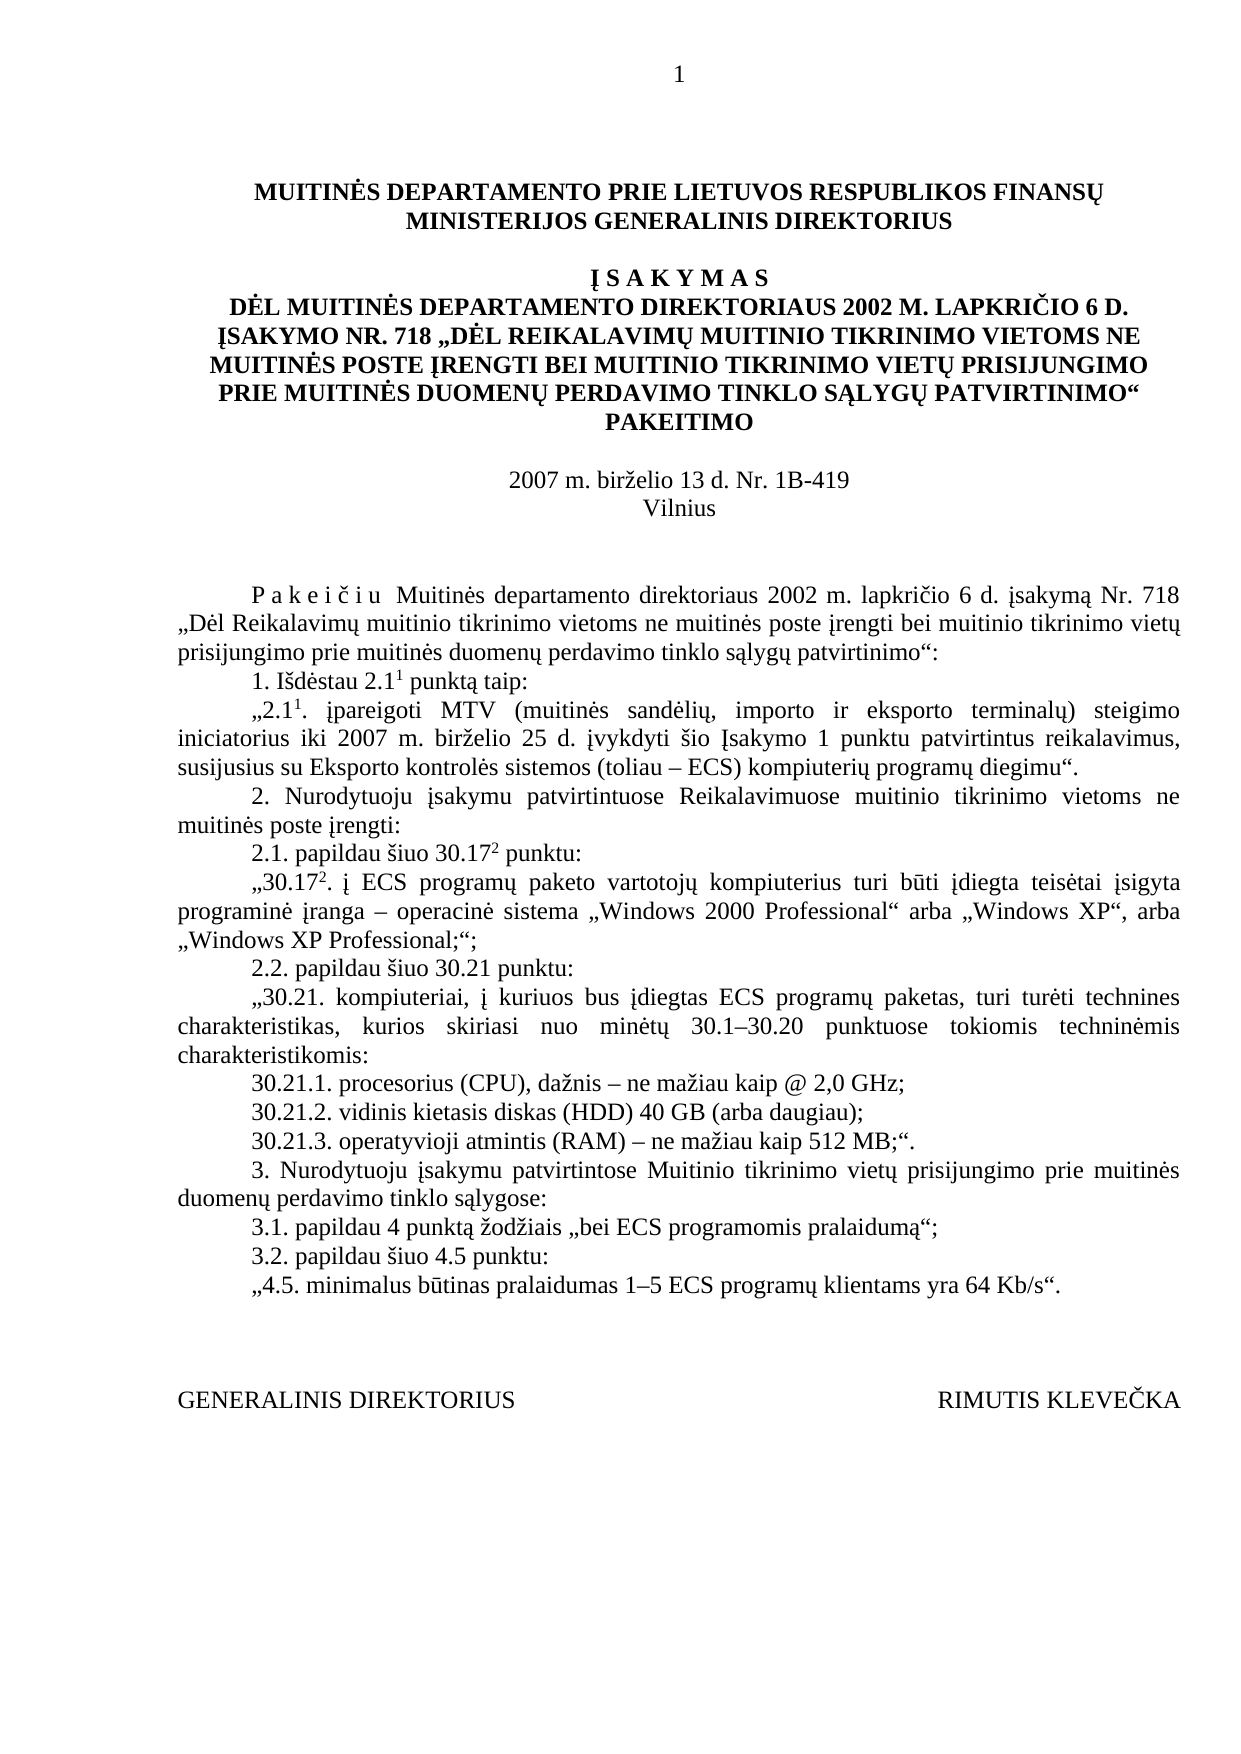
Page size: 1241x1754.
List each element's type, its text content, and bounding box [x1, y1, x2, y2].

text 2.1. papildau šiuo 30.172 punktu: [177, 838, 1181, 867]
text DĖL MUITINĖS DEPARTAMENTO DIREKTORIAUS 2002 M. LAPKRIČIO 6 D. ĮSAKYMO NR. 718 „DĖL REIKALAVIMŲ MUITINIO TIKRINIMO VIETOMS NE MUITINĖS POSTE ĮRENGTI BEI MUITINIO TIKRINIMO VIETŲ PRISIJUNGIMO PRIE MUITINĖS DUOMENŲ PERDAVIMO TINKLO SĄLYGŲ PATVIRTINIMO“ PAKEITIMO [177, 292, 1181, 436]
text MUITINĖS DEPARTAMENTO PRIE LIETUVOS RESPUBLIKOS FINANSŲ MINISTERIJOS GENERALINIS DIREKTORIUS [177, 177, 1181, 235]
text Į S A K Y M A S [177, 263, 1181, 292]
text 3.1. papildau 4 punktą žodžiais „bei ECS programomis pralaidumą“; [177, 1212, 1181, 1241]
text Pakeičiu Muitinės departamento direktoriaus 2002 m. lapkričio 6 d. įsakymą Nr. 718 „Dėl Reikalavimų muitinio tikrinimo vietoms ne muitinės poste įrengti bei muitinio tikrinimo vietų prisijungimo prie muitinės duomenų perdavimo tinklo sąlygų patvirtinimo“: [177, 580, 1181, 666]
text GENERALINIS DIREKTORIUS RIMUTIS KLEVEČKA [177, 1385, 1181, 1413]
text „4.5. minimalus būtinas pralaidumas 1–5 ECS programų klientams yra 64 Kb/s“. [177, 1270, 1181, 1298]
text 1. Išdėstau 2.11 punktą taip: [177, 666, 1181, 695]
text 30.21.3. operatyvioji atmintis (RAM) – ne mažiau kaip 512 MB;“. [177, 1126, 1181, 1155]
text 30.21.2. vidinis kietasis diskas (HDD) 40 GB (arba daugiau); [177, 1097, 1181, 1126]
text 2007 m. birželio 13 d. Nr. 1B-419 [177, 465, 1181, 493]
text „30.172. į ECS programų paketo vartotojų kompiuterius turi būti įdiegta teisėtai įsigyta programinė įranga – operacinė sistema „Windows 2000 Professional“ arba „Windows XP“, arba „Windows XP Professional;“; [177, 867, 1181, 953]
text 2.2. papildau šiuo 30.21 punktu: [177, 953, 1181, 982]
text 3.2. papildau šiuo 4.5 punktu: [177, 1241, 1181, 1270]
text „2.11. įpareigoti MTV (muitinės sandėlių, importo ir eksporto terminalų) steigimo iniciatorius iki 2007 m. birželio 25 d. įvykdyti šio Įsakymo 1 punktu patvirtintus reikalavimus, susijusius su Eksporto kontrolės sistemos (toliau – ECS) kompiuterių programų diegimu“. [177, 695, 1181, 781]
text 3. Nurodytuoju įsakymu patvirtintose Muitinio tikrinimo vietų prisijungimo prie muitinės duomenų perdavimo tinklo sąlygose: [177, 1155, 1181, 1212]
text „30.21. kompiuteriai, į kuriuos bus įdiegtas ECS programų paketas, turi turėti technines charakteristikas, kurios skiriasi nuo minėtų 30.1–30.20 punktuose tokiomis techninėmis charakteristikomis: [177, 982, 1181, 1068]
text 30.21.1. procesorius (CPU), dažnis – ne mažiau kaip @ 2,0 GHz; [177, 1068, 1181, 1097]
text Vilnius [177, 493, 1181, 522]
text 2. Nurodytuoju įsakymu patvirtintuose Reikalavimuose muitinio tikrinimo vietoms ne muitinės poste įrengti: [177, 781, 1181, 838]
